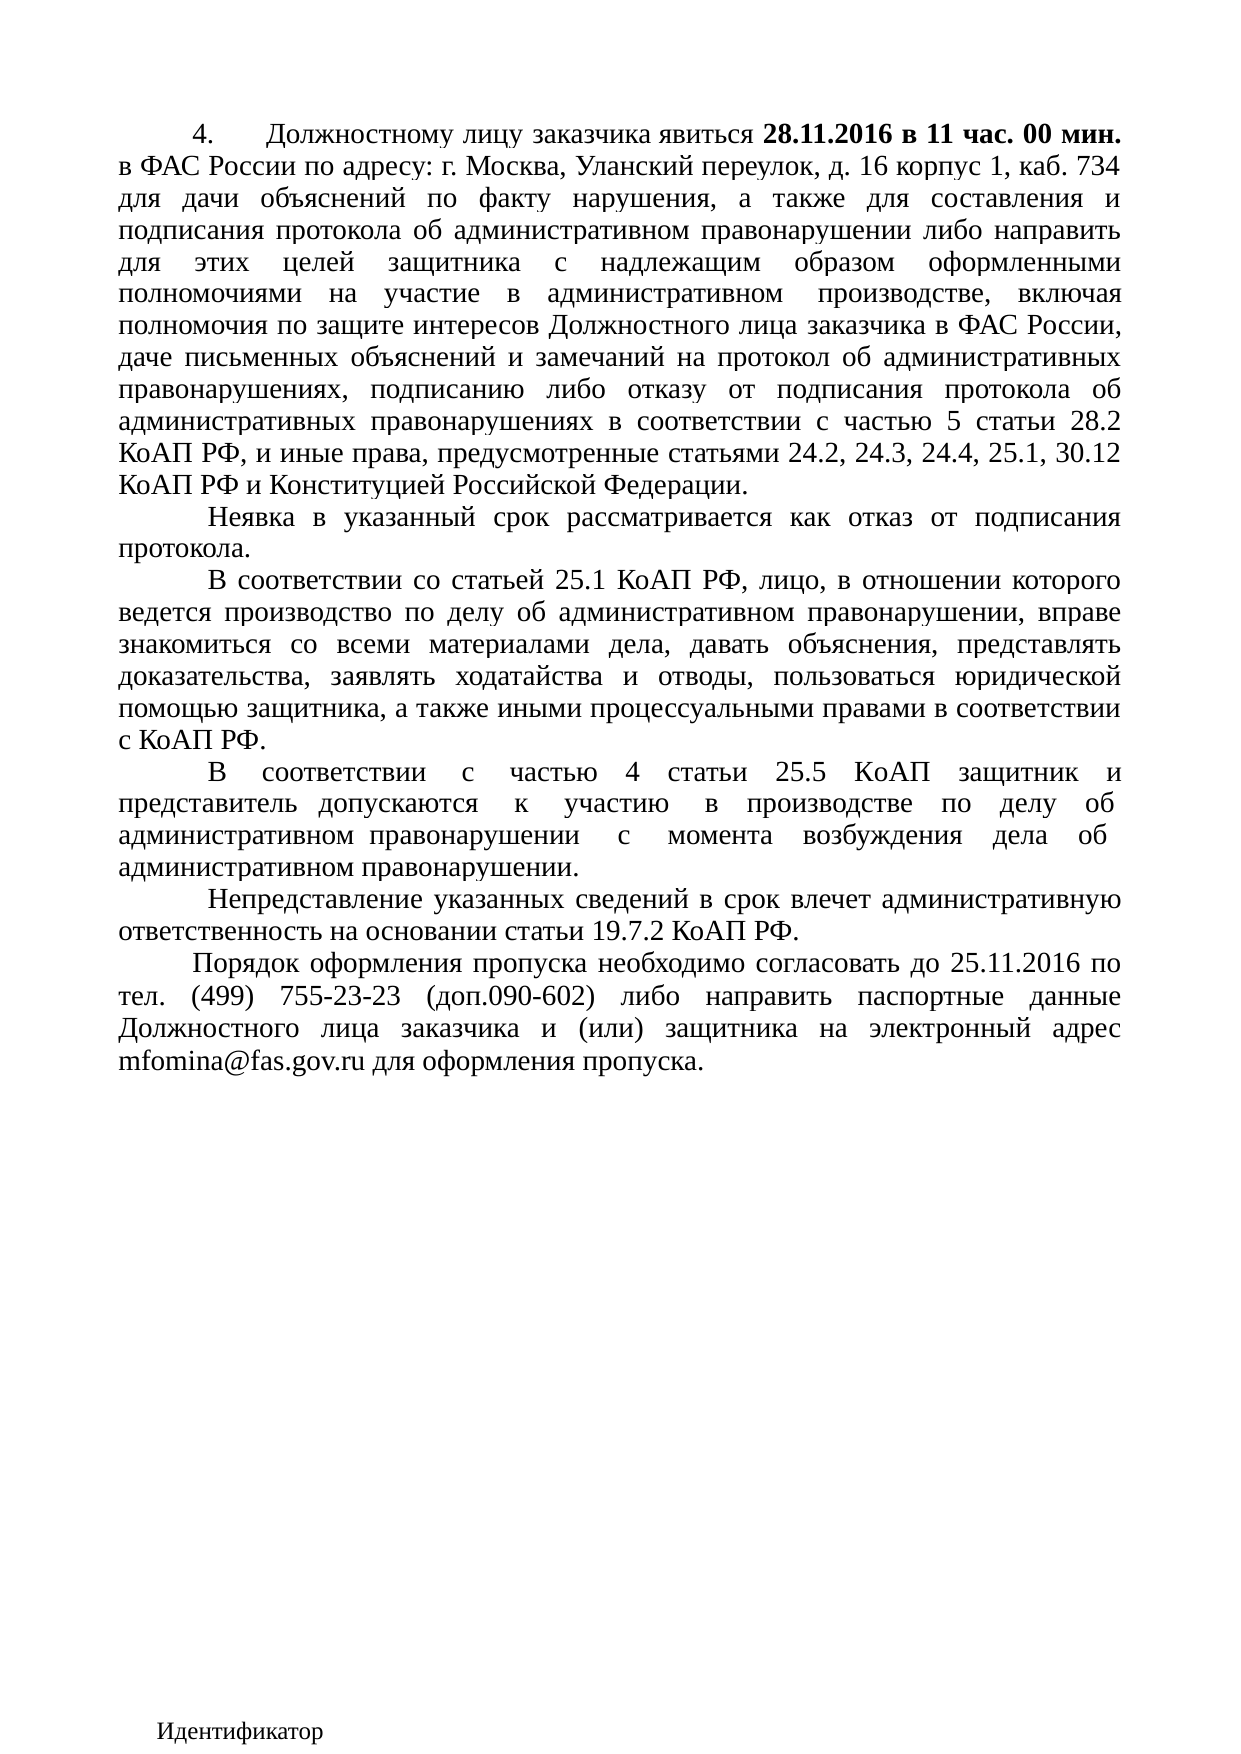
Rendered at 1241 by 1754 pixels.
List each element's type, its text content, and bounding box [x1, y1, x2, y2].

text Неявка в указанный срок рассматривается как отказ от подписания протокола. [118, 501, 1122, 564]
text Порядок оформления пропуска необходимо согласовать до 25.11.2016 по тел. (499) 755-23-23 (доп.090-602) либо направить паспортные данные Должностного лица заказчика и (или) защитника на электронный адрес mfomina@fas.gov.ru для оформления пропуска. [118, 947, 1122, 1077]
list 4. Должностному лицу заказчика явиться 28.11.2016 в 11 час. 00 мин. в ФАС России по адресу: г. Москва, Уланский переулок, д. 16 корпус 1, каб. 734 для дачи объяснений по факту нарушения, а также для составления и подписания протокола об административном правонарушении либо направить для этих целей защитника с надлежащим образом оформленными полномочиями на участие в административном производстве, включая полномочия по защите интересов Должностного лица заказчика в ФАС России, даче письменных объяснений и замечаний на протокол об административных правонарушениях, подписанию либо отказу от подписания протокола об административных правонарушениях в соответствии с частью 5 статьи 28.2 КоАП РФ, и иные права, предусмотренные статьями 24.2, 24.3, 24.4, 25.1, 30.12 КоАП РФ и Конституцией Российской Федерации. [118, 118, 1122, 501]
text В соответствии с частью 4 статьи 25.5 КоАП защитник и представитель допускаются к участию в производстве по делу об административном правонарушении с момента возбуждения дела об административном правонарушении. [118, 756, 1122, 883]
text В соответствии со статьей 25.1 КоАП РФ, лицо, в отношении которого ведется производство по делу об административном правонарушении, вправе знакомиться со всеми материалами дела, давать объяснения, представлять доказательства, заявлять ходатайства и отводы, пользоваться юридической помощью защитника, а также иными процессуальными правами в соответствии с КоАП РФ. [118, 564, 1122, 756]
text Непредставление указанных сведений в срок влечет административную ответственность на основании статьи 19.7.2 КоАП РФ. [118, 883, 1122, 947]
